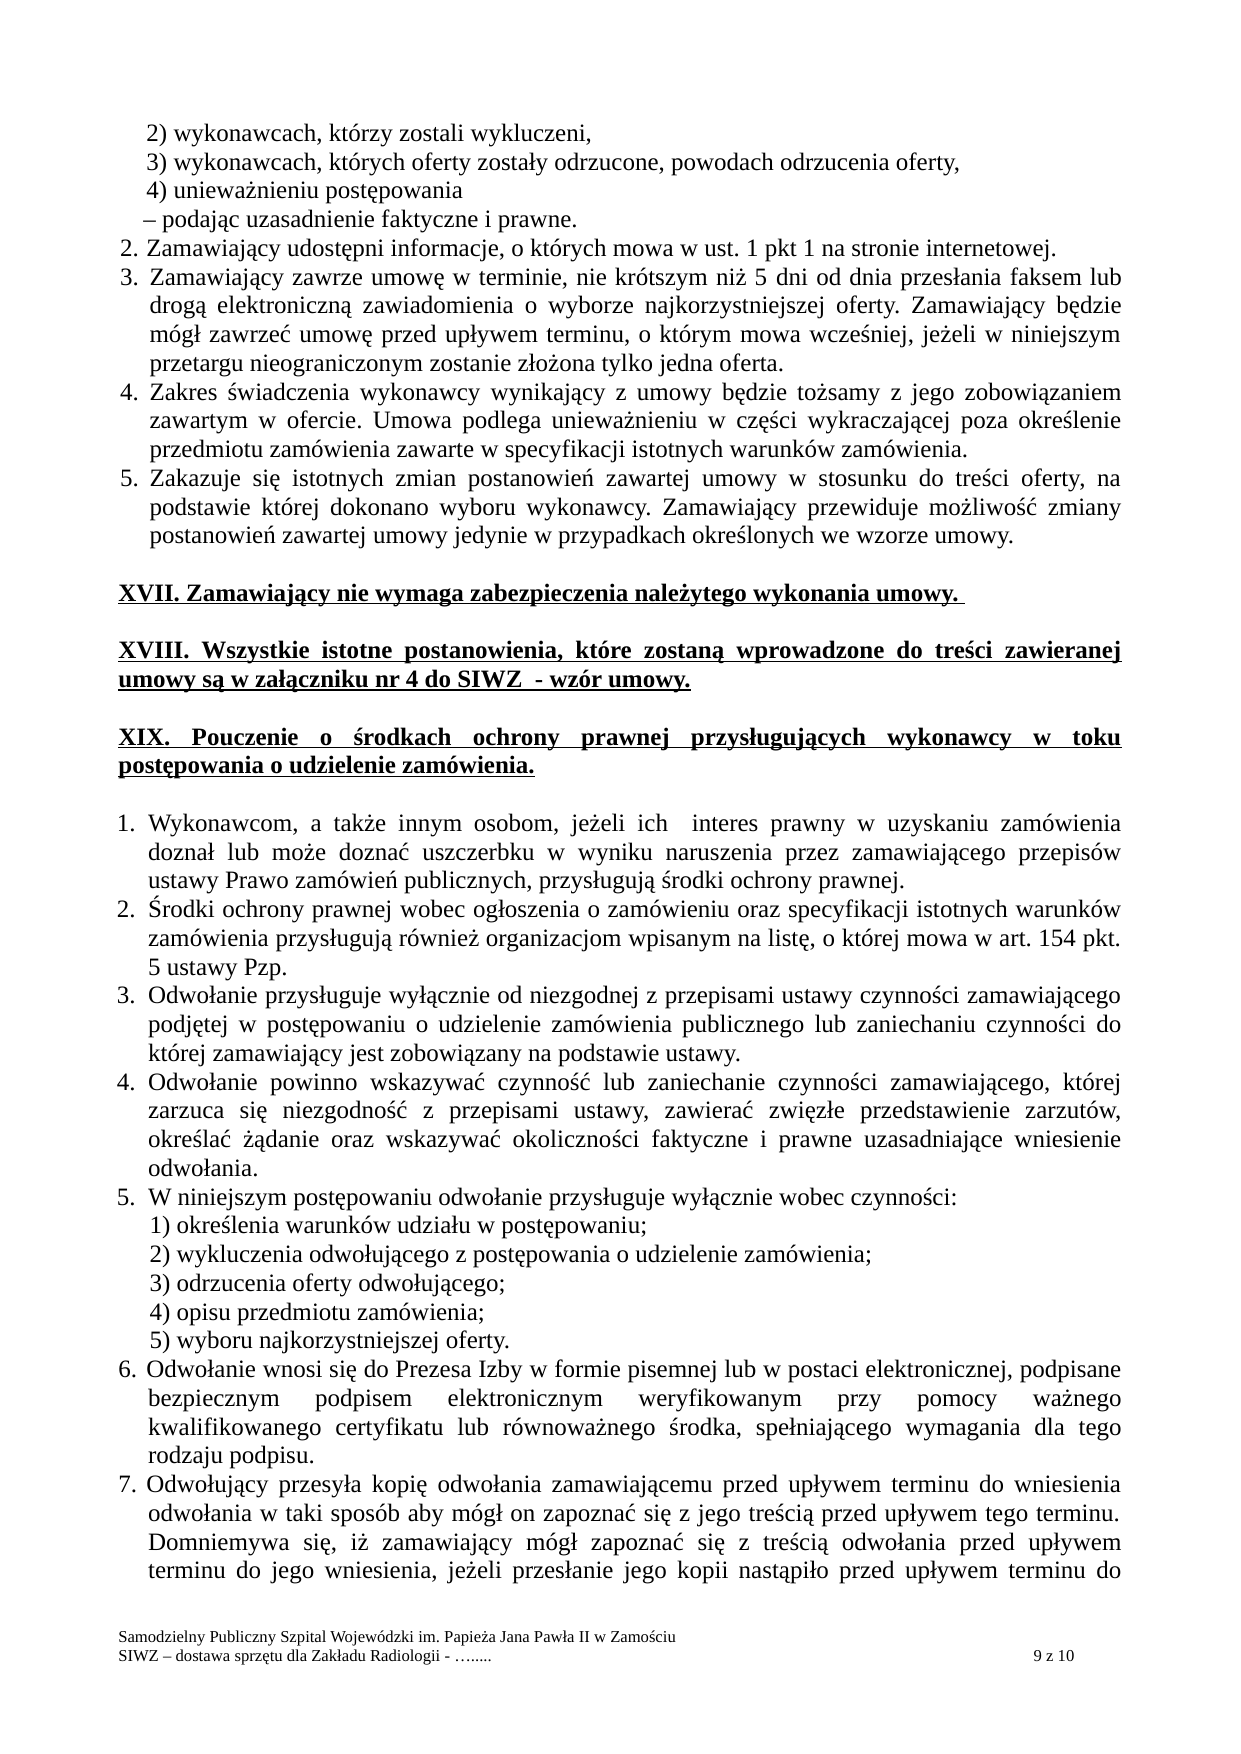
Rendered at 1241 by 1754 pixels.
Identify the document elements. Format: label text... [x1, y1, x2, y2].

text XVIII. Wszystkie istotne postanowienia, które zostaną wprowadzone do treści zawieranej [118, 636, 1122, 661]
list Zamawiający zawrze umowę w terminie, nie krótszym niż 5 dni od dnia przesłania faksem lub drogą elektroniczną zawiadomienia o wyborze najkorzystniejszej oferty. Zamawiający będzie mógł zawrzeć umowę przed upływem terminu, o którym mowa wcześniej, jeżeli w niniejszym przetargu nieograniczonym zostanie złożona tylko jedna oferta. [120, 262, 1122, 377]
text postępowania o udzielenie zamówienia. [118, 748, 1122, 779]
list W niniejszym postępowaniu odwołanie przysługuje wyłącznie wobec czynności: [117, 1182, 1122, 1210]
text 5) wyboru najkorzystniejszej oferty. [118, 1325, 1122, 1354]
list Zakazuje się istotnych zmian postanowień zawartej umowy w stosunku do treści oferty, na podstawie której dokonano wyboru wykonawcy. Zamawiający przewiduje możliwość zmiany postanowień zawartej umowy jedynie w przypadkach określonych we wzorze umowy. [120, 463, 1122, 549]
list Odwołanie przysługuje wyłącznie od niezgodnej z przepisami ustawy czynności zamawiającego podjętej w postępowaniu o udzielenie zamówienia publicznego lub zaniechaniu czynności do której zamawiający jest zobowiązany na podstawie ustawy. [117, 980, 1122, 1067]
text 1) określenia warunków udziału w postępowaniu; [118, 1210, 1122, 1239]
text 2) wykluczenia odwołującego z postępowania o udzielenie zamówienia; [118, 1239, 1122, 1268]
list unieważnieniu postępowania [146, 176, 1122, 204]
list wykonawcach, którzy zostali wykluczeni, [146, 118, 1122, 147]
list Odwołanie wnosi się do Prezesa Izby w formie pisemnej lub w postaci elektronicznej, podpisane bezpiecznym podpisem elektronicznym weryfikowanym przy pomocy ważnego kwalifikowanego certyfikatu lub równoważnego środka, spełniającego wymagania dla tego rodzaju podpisu. [118, 1354, 1122, 1469]
text 4) opisu przedmiotu zamówienia; [118, 1297, 1122, 1325]
text XIX. Pouczenie o środkach ochrony prawnej przysługujących wykonawcy w toku [118, 722, 1122, 747]
list Środki ochrony prawnej wobec ogłoszenia o zamówieniu oraz specyfikacji istotnych warunków zamówienia przysługują również organizacjom wpisanym na listę, o której mowa w art. 154 pkt. 5 ustawy Pzp. [117, 894, 1122, 980]
text 3) odrzucenia oferty odwołującego; [118, 1268, 1122, 1297]
list Zamawiający udostępni informacje, o których mowa w ust. 1 pkt 1 na stronie internetowej. [120, 233, 1122, 262]
list Wykonawcom, a także innym osobom, jeżeli ich interes prawny w uzyskaniu zamówienia doznał lub może doznać uszczerbku w wyniku naruszenia przez zamawiającego przepisów ustawy Prawo zamówień publicznych, przysługują środki ochrony prawnej. [117, 808, 1122, 894]
list Zakres świadczenia wykonawcy wynikający z umowy będzie tożsamy z jego zobowiązaniem zawartym w ofercie. Umowa podlega unieważnieniu w części wykraczającej poza określenie przedmiotu zamówienia zawarte w specyfikacji istotnych warunków zamówienia. [120, 377, 1122, 463]
text umowy są w załączniku nr 4 do SIWZ - wzór umowy. [118, 662, 1122, 693]
text XVII. Zamawiający nie wymaga zabezpieczenia należytego wykonania umowy. [118, 578, 1122, 607]
list wykonawcach, których oferty zostały odrzucone, powodach odrzucenia oferty, [146, 147, 1122, 176]
list Odwołujący przesyła kopię odwołania zamawiającemu przed upływem terminu do wniesienia odwołania w taki sposób aby mógł on zapoznać się z jego treścią przed upływem tego terminu. Domniemywa się, iż zamawiający mógł zapoznać się z treścią odwołania przed upływem terminu do jego wniesienia, jeżeli przesłanie jego kopii nastąpiło przed upływem terminu do [118, 1469, 1122, 1584]
text – podając uzasadnienie faktyczne i prawne. [118, 204, 1122, 233]
list Odwołanie powinno wskazywać czynność lub zaniechanie czynności zamawiającego, której zarzuca się niezgodność z przepisami ustawy, zawierać zwięzłe przedstawienie zarzutów, określać żądanie oraz wskazywać okoliczności faktyczne i prawne uzasadniające wniesienie odwołania. [117, 1067, 1122, 1182]
